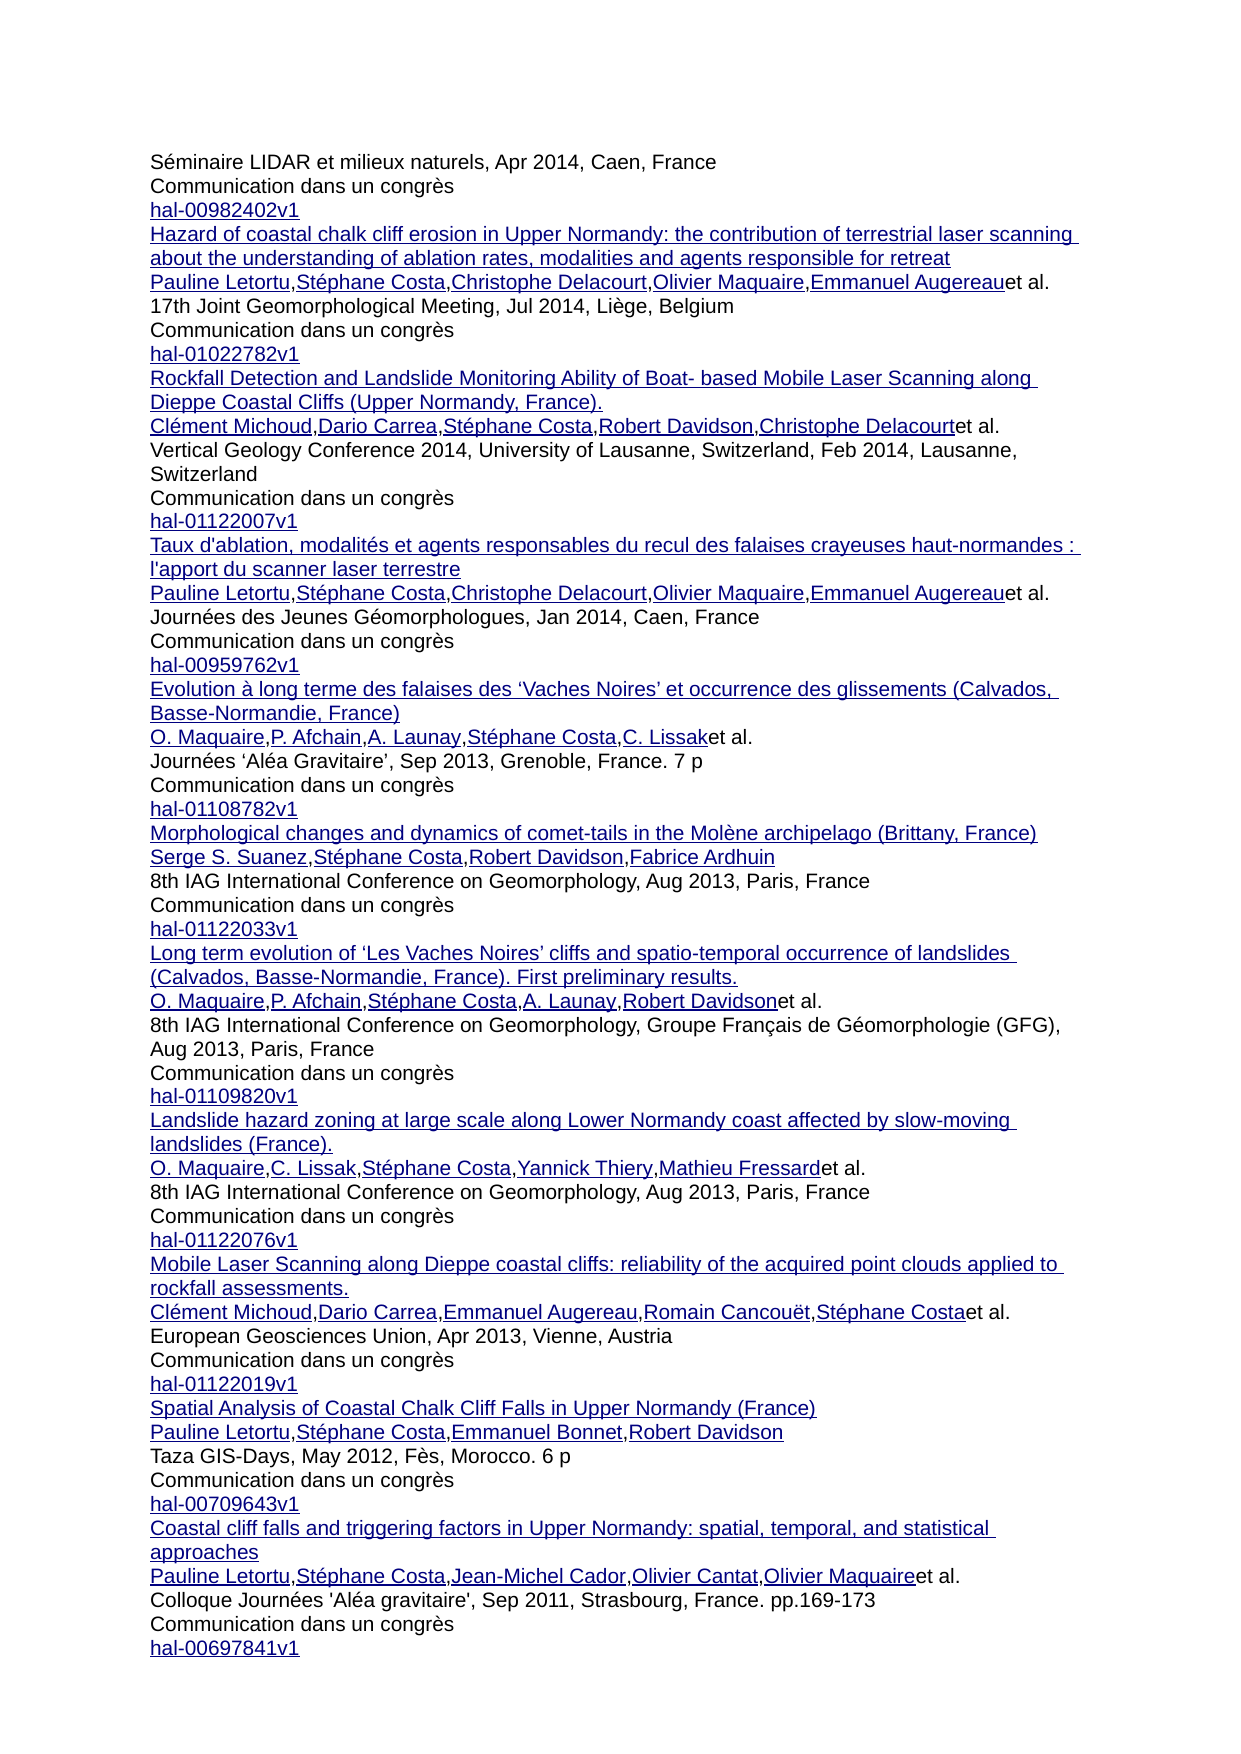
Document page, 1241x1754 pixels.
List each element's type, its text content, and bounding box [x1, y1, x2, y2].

table_cell Taux d'ablation, modalités et agents responsables du recul des falaises crayeuses haut-normandes : l'apport du scanner laser terrestre Pauline Letortu,Stéphane Costa,Christophe Delacourt,Olivier Maquaire,Emmanuel Augereauet al. Journées des Jeunes Géomorphologues, Jan 2014, Caen, France Communication dans un congrès hal-00959762v1 [150, 533, 1090, 677]
table_cell Coastal cliff falls and triggering factors in Upper Normandy: spatial, temporal, and statistical approaches Pauline Letortu,Stéphane Costa,Jean-Michel Cador,Olivier Cantat,Olivier Maquaireet al. Colloque Journées 'Aléa gravitaire', Sep 2011, Strasbourg, France. pp.169-173 Communication dans un congrès hal-00697841v1 [150, 1516, 1090, 1659]
table_cell Long term evolution of ‘Les Vaches Noires’ cliffs and spatio-temporal occurrence of landslides (Calvados, Basse-Normandie, France). First preliminary results. O. Maquaire,P. Afchain,Stéphane Costa,A. Launay,Robert Davidsonet al. 8th IAG International Conference on Geomorphology, Groupe Français de Géomorphologie (GFG), Aug 2013, Paris, France Communication dans un congrès hal-01109820v1 [150, 941, 1090, 1108]
table_cell Mobile Laser Scanning along Dieppe coastal cliffs: reliability of the acquired point clouds applied to rockfall assessments. Clément Michoud,Dario Carrea,Emmanuel Augereau,Romain Cancouët,Stéphane Costaet al. European Geosciences Union, Apr 2013, Vienne, Austria Communication dans un congrès hal-01122019v1 [150, 1252, 1090, 1396]
table_cell Landslide hazard zoning at large scale along Lower Normandy coast affected by slow-moving landslides (France). O. Maquaire,C. Lissak,Stéphane Costa,Yannick Thiery,Mathieu Fressardet al. 8th IAG International Conference on Geomorphology, Aug 2013, Paris, France Communication dans un congrès hal-01122076v1 [150, 1108, 1090, 1252]
table_cell Rockfall Detection and Landslide Monitoring Ability of Boat- based Mobile Laser Scanning along Dieppe Coastal Cliffs (Upper Normandy, France). Clément Michoud,Dario Carrea,Stéphane Costa,Robert Davidson,Christophe Delacourtet al. Vertical Geology Conference 2014, University of Lausanne, Switzerland, Feb 2014, Lausanne, Switzerland Communication dans un congrès hal-01122007v1 [150, 366, 1090, 533]
table_cell Spatial Analysis of Coastal Chalk Cliff Falls in Upper Normandy (France) Pauline Letortu,Stéphane Costa,Emmanuel Bonnet,Robert Davidson Taza GIS-Days, May 2012, Fès, Morocco. 6 p Communication dans un congrès hal-00709643v1 [150, 1396, 1090, 1516]
table_cell Morphological changes and dynamics of comet-tails in the Molène archipelago (Brittany, France) Serge S. Suanez,Stéphane Costa,Robert Davidson,Fabrice Ardhuin 8th IAG International Conference on Geomorphology, Aug 2013, Paris, France Communication dans un congrès hal-01122033v1 [150, 821, 1090, 941]
table_cell Hazard of coastal chalk cliff erosion in Upper Normandy: the contribution of terrestrial laser scanning about the understanding of ablation rates, modalities and agents responsible for retreat Pauline Letortu,Stéphane Costa,Christophe Delacourt,Olivier Maquaire,Emmanuel Augereauet al. 17th Joint Geomorphological Meeting, Jul 2014, Liège, Belgium Communication dans un congrès hal-01022782v1 [150, 222, 1090, 366]
table_cell Séminaire LIDAR et milieux naturels, Apr 2014, Caen, France Communication dans un congrès hal-00982402v1 [150, 150, 1090, 222]
table_cell Evolution à long terme des falaises des ‘Vaches Noires’ et occurrence des glissements (Calvados, Basse-Normandie, France) O. Maquaire,P. Afchain,A. Launay,Stéphane Costa,C. Lissaket al. Journées ‘Aléa Gravitaire’, Sep 2013, Grenoble, France. 7 p Communication dans un congrès hal-01108782v1 [150, 677, 1090, 821]
